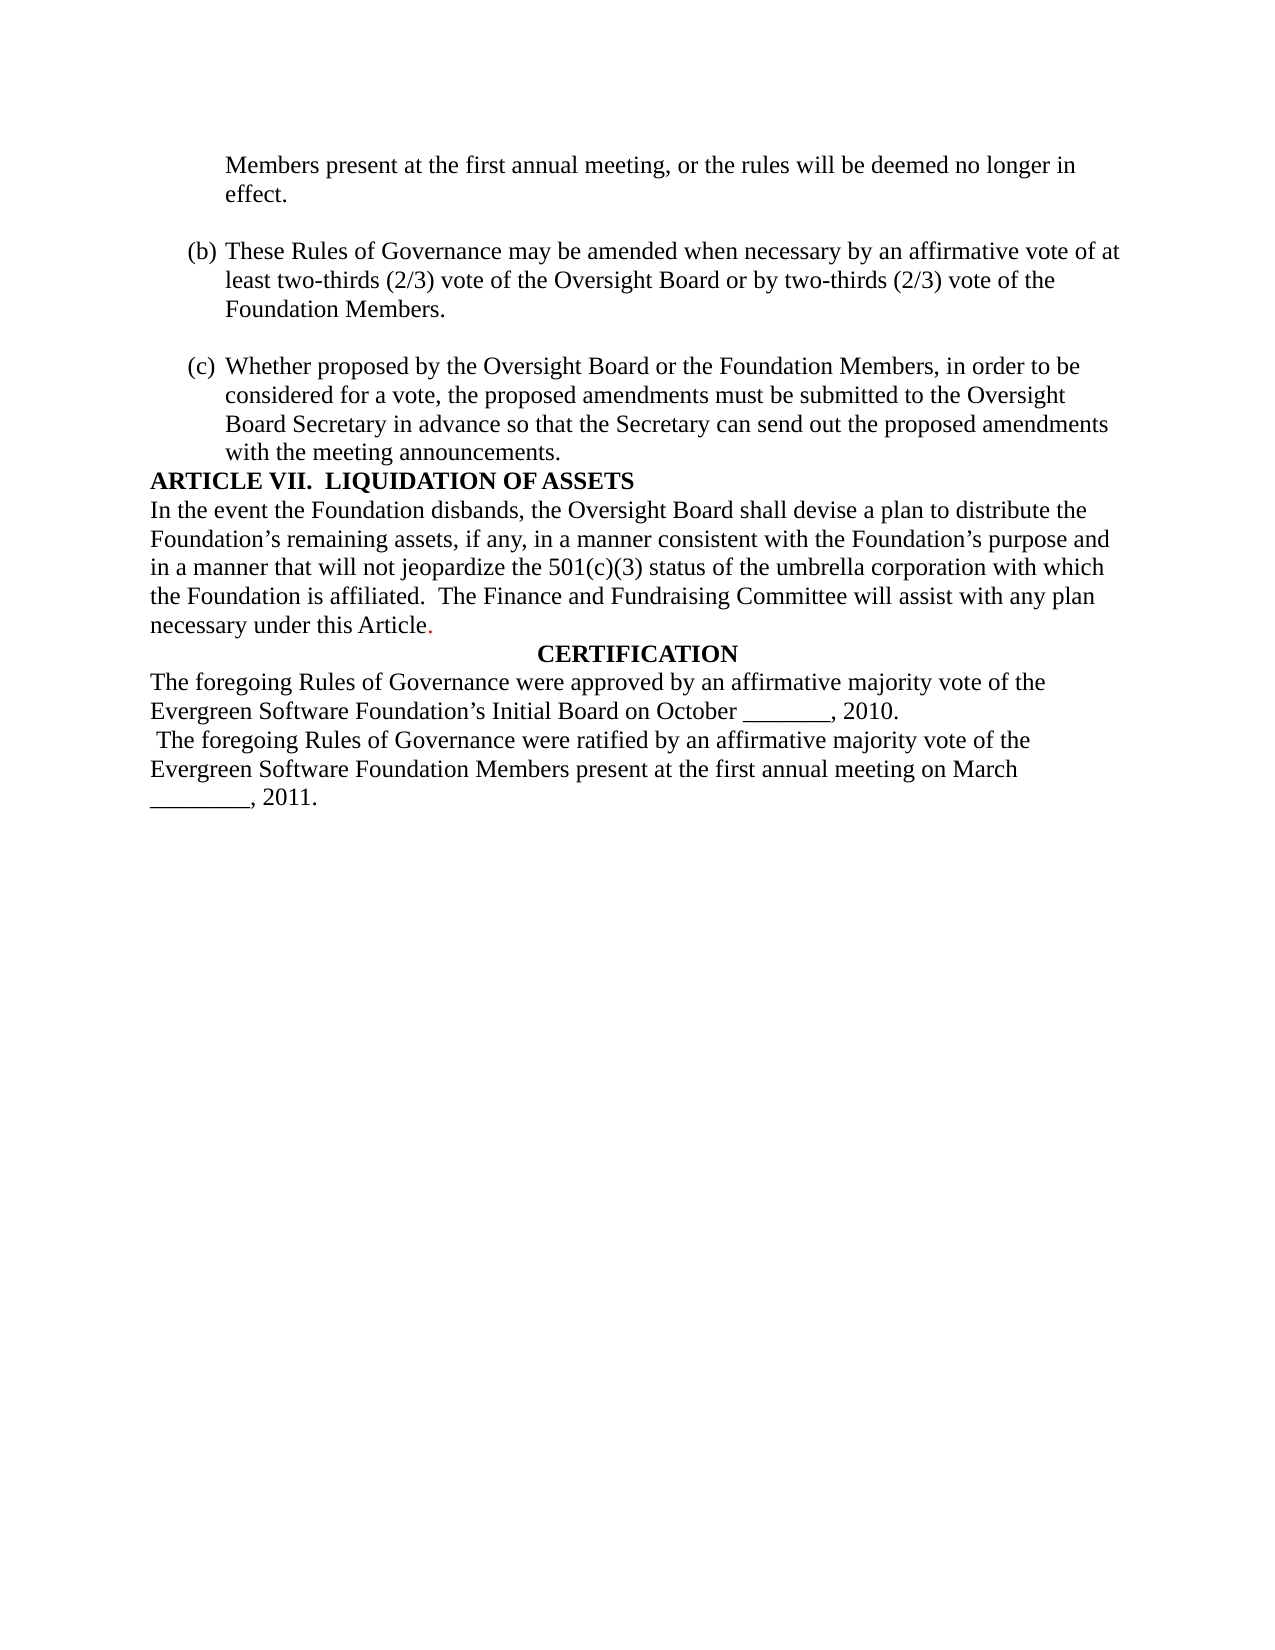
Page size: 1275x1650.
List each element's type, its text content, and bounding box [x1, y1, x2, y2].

text In the event the Foundation disbands, the Oversight Board shall devise a plan to distribute the Foundation’s remaining assets, if any, in a manner consistent with the Foundation’s purpose and in a manner that will not jeopardize the 501(c)(3) status of the umbrella corporation with which the Foundation is affiliated. The Finance and Fundraising Committee will assist with any plan necessary under this Article. [150, 495, 1125, 639]
text CERTIFICATION [150, 639, 1125, 667]
list Whether proposed by the Oversight Board or the Foundation Members, in order to be considered for a vote, the proposed amendments must be submitted to the Oversight Board Secretary in advance so that the Secretary can send out the proposed amendments with the meeting announcements. [187, 351, 1125, 466]
text The foregoing Rules of Governance were ratified by an affirmative majority vote of the Evergreen Software Foundation Members present at the first annual meeting on March ________, 2011. [150, 725, 1125, 811]
list Members present at the first annual meeting, or the rules will be deemed no longer in effect. [187, 150, 1125, 207]
text ARTICLE VII. LIQUIDATION OF ASSETS [150, 466, 1125, 495]
text The foregoing Rules of Governance were approved by an affirmative majority vote of the Evergreen Software Foundation’s Initial Board on October _______, 2010. [150, 667, 1125, 725]
list These Rules of Governance may be amended when necessary by an affirmative vote of at least two-thirds (2/3) vote of the Oversight Board or by two-thirds (2/3) vote of the Foundation Members. [187, 236, 1125, 322]
